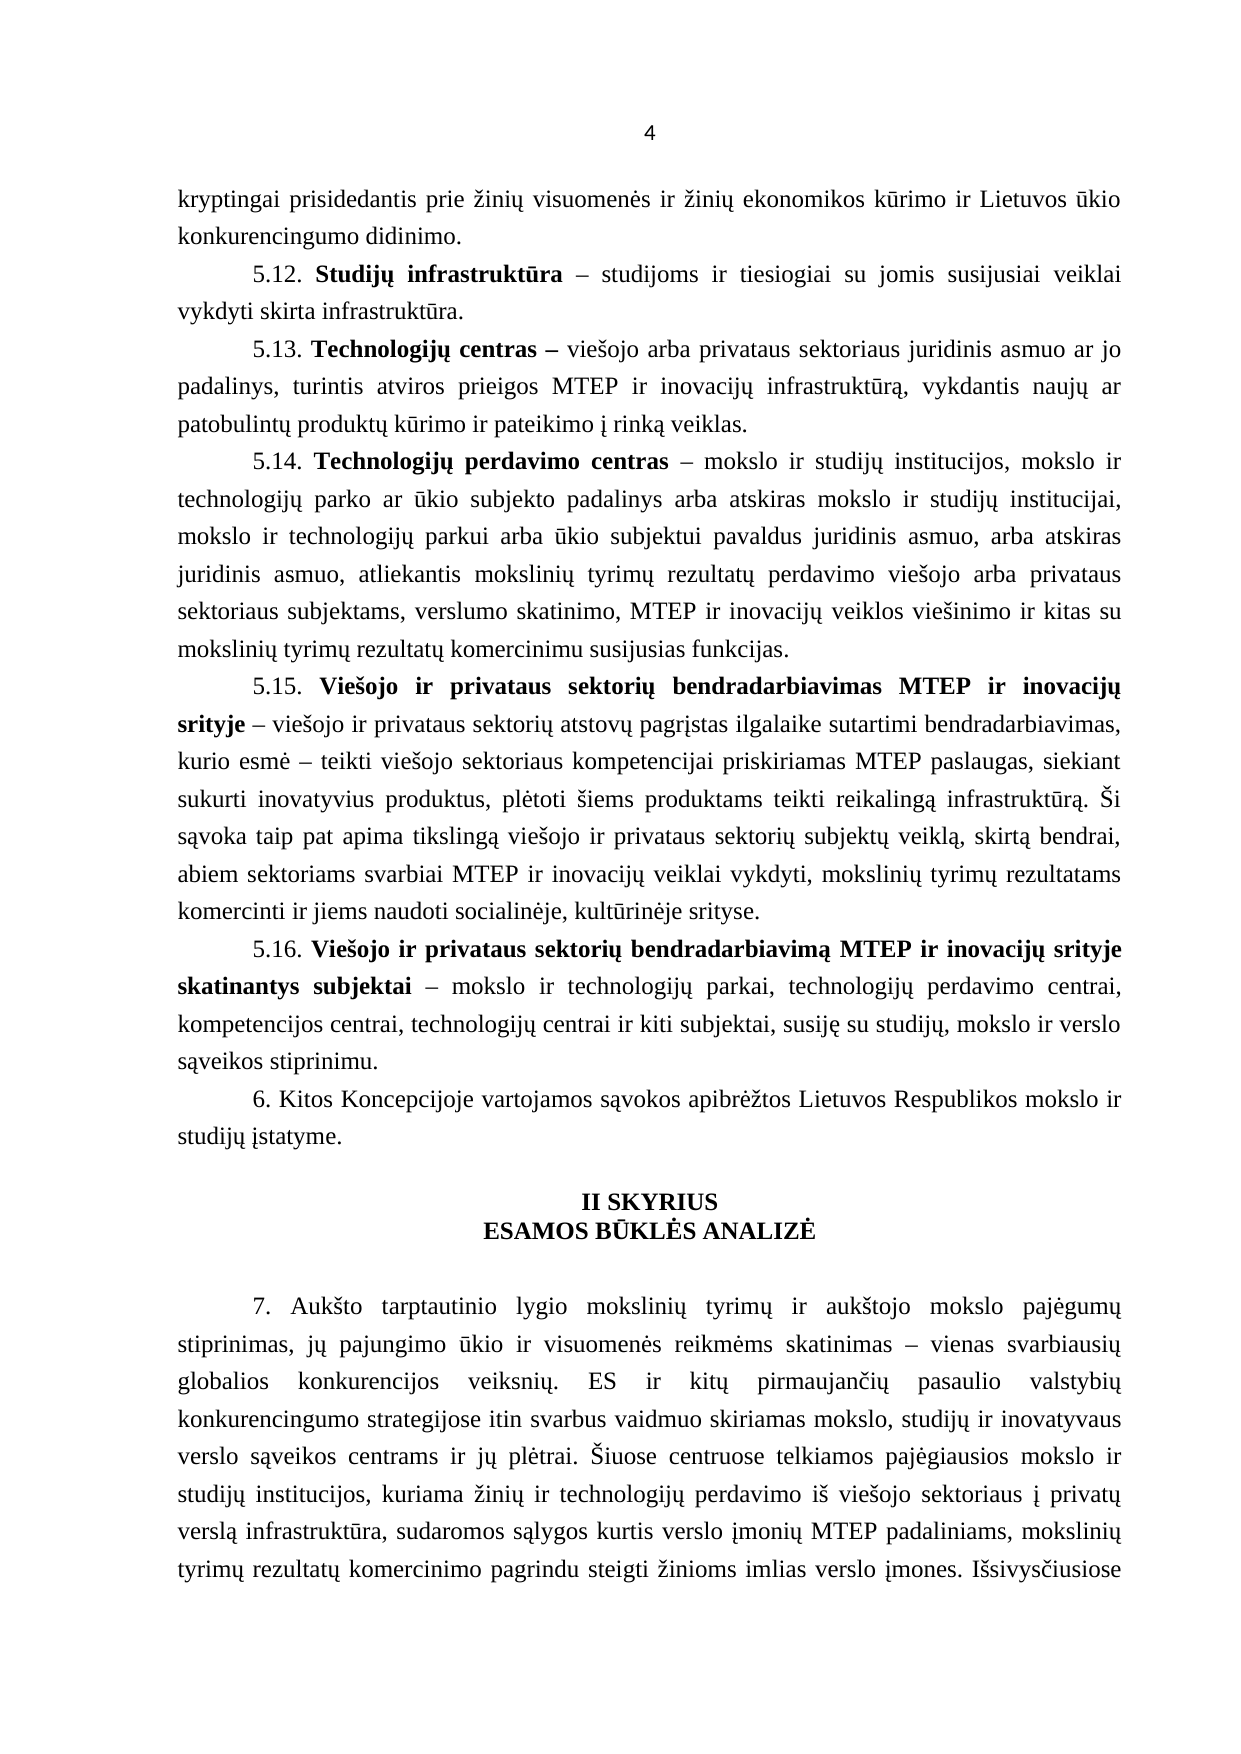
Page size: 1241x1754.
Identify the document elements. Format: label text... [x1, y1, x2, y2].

text 5.15. Viešojo ir privataus sektorių bendradarbiavimas MTEP ir inovacijų srityje – viešojo ir privataus sektorių atstovų pagrįstas ilgalaike sutartimi bendradarbiavimas, kurio esmė – teikti viešojo sektoriaus kompetencijai priskiriamas MTEP paslaugas, siekiant sukurti inovatyvius produktus, plėtoti šiems produktams teikti reikalingą infrastruktūrą. Ši sąvoka taip pat apima tikslingą viešojo ir privataus sektorių subjektų veiklą, skirtą bendrai, abiem sektoriams svarbiai MTEP ir inovacijų veiklai vykdyti, mokslinių tyrimų rezultatams komercinti ir jiems naudoti socialinėje, kultūrinėje srityse. [177, 662, 1122, 925]
text II SKYRIUS [177, 1187, 1122, 1216]
text 5.16. Viešojo ir privataus sektorių bendradarbiavimą MTEP ir inovacijų srityje skatinantys subjektai – mokslo ir technologijų parkai, technologijų perdavimo centrai, kompetencijos centrai, technologijų centrai ir kiti subjektai, susiję su studijų, mokslo ir verslo sąveikos stiprinimu. [177, 925, 1122, 1075]
text 5.12. Studijų infrastruktūra – studijoms ir tiesiogiai su jomis susijusiai veiklai vykdyti skirta infrastruktūra. [177, 250, 1122, 325]
text 5.14. Technologijų perdavimo centras – mokslo ir studijų institucijos, mokslo ir technologijų parko ar ūkio subjekto padalinys arba atskiras mokslo ir studijų institucijai, mokslo ir technologijų parkui arba ūkio subjektui pavaldus juridinis asmuo, arba atskiras juridinis asmuo, atliekantis mokslinių tyrimų rezultatų perdavimo viešojo arba privataus sektoriaus subjektams, verslumo skatinimo, MTEP ir inovacijų veiklos viešinimo ir kitas su mokslinių tyrimų rezultatų komercinimu susijusias funkcijas. [177, 437, 1122, 662]
text 6. Kitos Koncepcijoje vartojamos sąvokos apibrėžtos Lietuvos Respublikos mokslo ir studijų įstatyme. [177, 1075, 1122, 1150]
text kryptingai prisidedantis prie žinių visuomenės ir žinių ekonomikos kūrimo ir Lietuvos ūkio konkurencingumo didinimo. [177, 175, 1122, 250]
text ESAMOS BŪKLĖS ANALIZĖ [177, 1216, 1122, 1245]
text 7. Aukšto tarptautinio lygio mokslinių tyrimų ir aukštojo mokslo pajėgumų stiprinimas, jų pajungimo ūkio ir visuomenės reikmėms skatinimas – vienas svarbiausių globalios konkurencijos veiksnių. ES ir kitų pirmaujančių pasaulio valstybių konkurencingumo strategijose itin svarbus vaidmuo skiriamas mokslo, studijų ir inovatyvaus verslo sąveikos centrams ir jų plėtrai. Šiuose centruose telkiamos pajėgiausios mokslo ir studijų institucijos, kuriama žinių ir technologijų perdavimo iš viešojo sektoriaus į privatų verslą infrastruktūra, sudaromos sąlygos kurtis verslo įmonių MTEP padaliniams, mokslinių tyrimų rezultatų komercinimo pagrindu steigti žinioms imlias verslo įmones. Išsivysčiusiose [177, 1282, 1122, 1582]
text 5.13. Technologijų centras – viešojo arba privataus sektoriaus juridinis asmuo ar jo padalinys, turintis atviros prieigos MTEP ir inovacijų infrastruktūrą, vykdantis naujų ar patobulintų produktų kūrimo ir pateikimo į rinką veiklas. [177, 325, 1122, 437]
